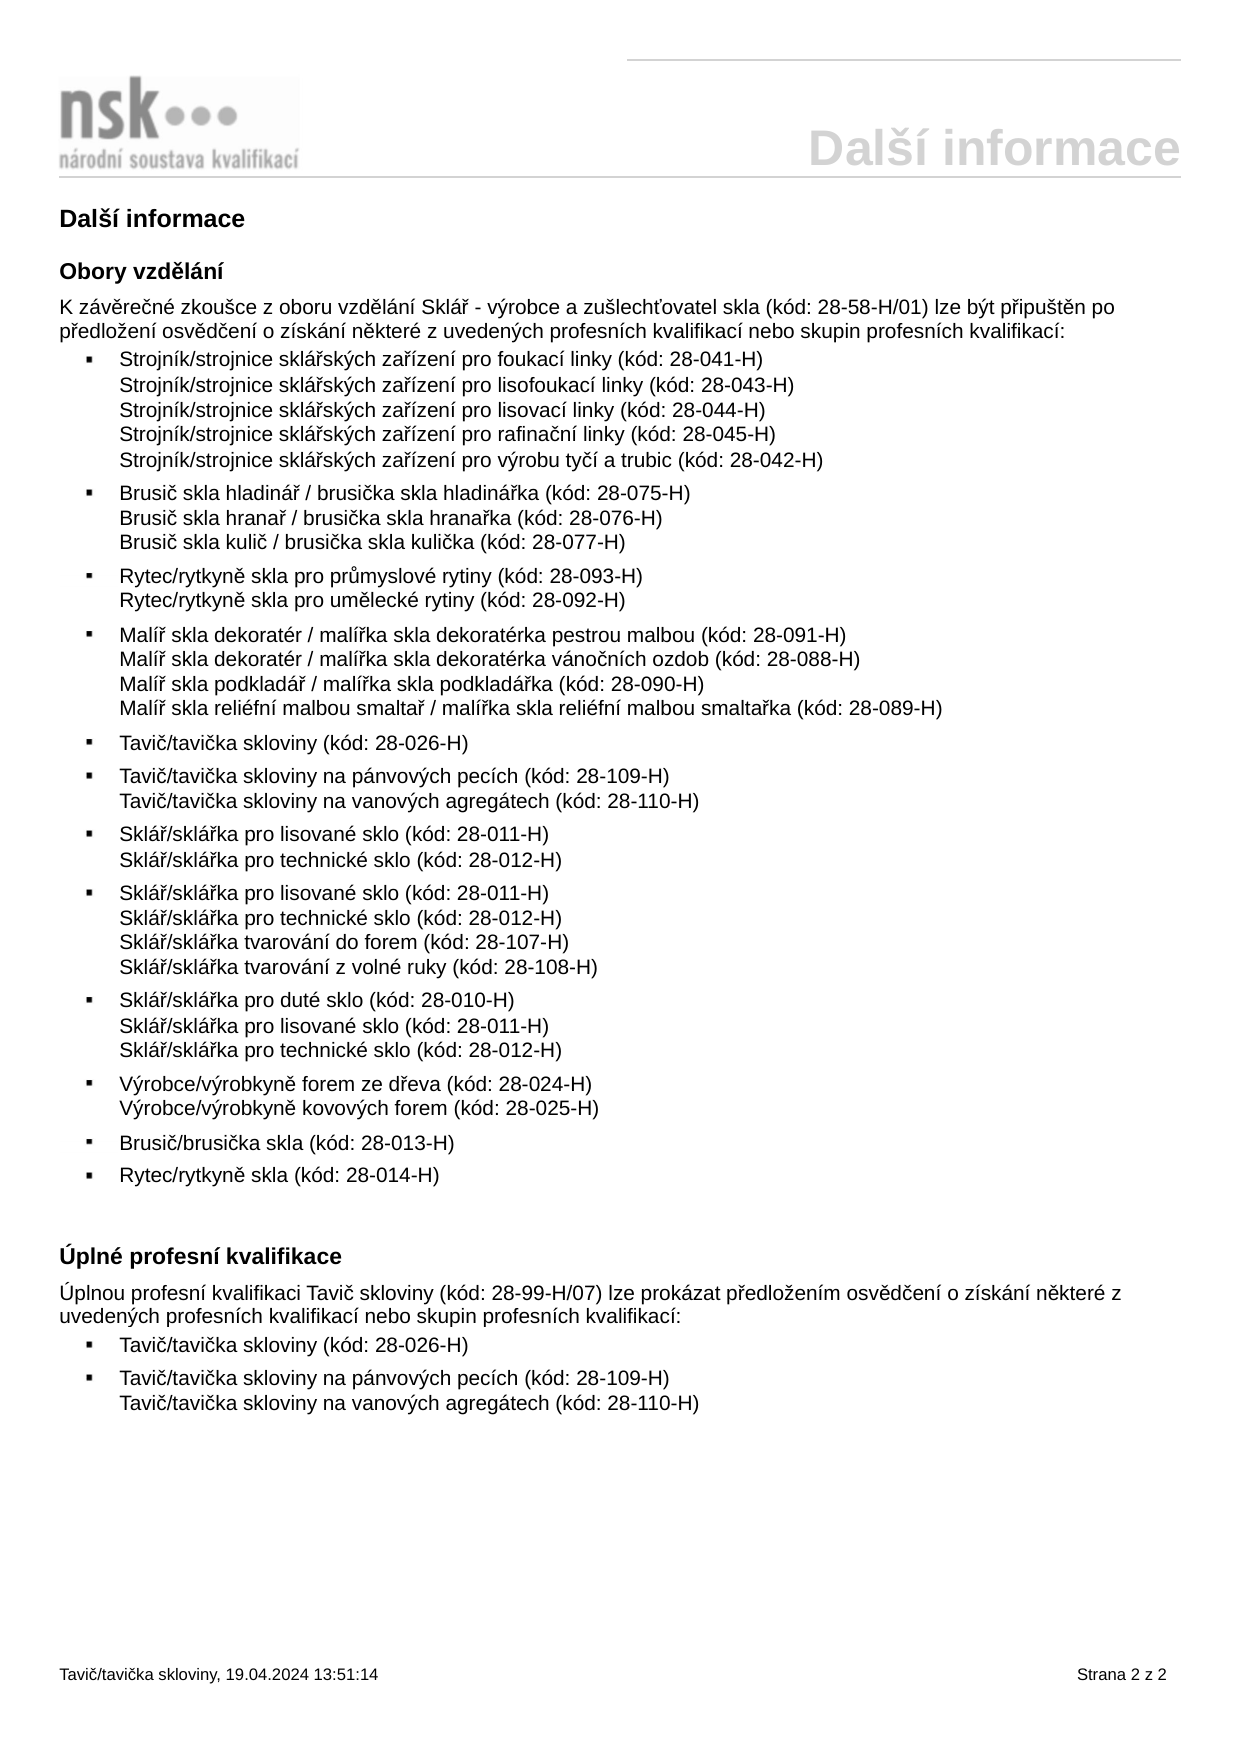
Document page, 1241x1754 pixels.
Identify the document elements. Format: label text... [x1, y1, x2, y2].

table_cell Tavič/tavička skloviny (kód: 28-026-H) [119, 1333, 1181, 1357]
table_cell [119, 1187, 482, 1220]
table_cell [619, 194, 627, 200]
table_cell Tavič/tavička skloviny na pánvových pecích (kód: 28-109-H) [119, 764, 1181, 789]
table_cell [59, 1448, 119, 1657]
table_cell [1167, 1187, 1181, 1220]
table_cell [619, 979, 627, 988]
table_cell [1167, 614, 1181, 623]
table_cell Další informace [59, 200, 1181, 236]
table_cell [119, 1220, 482, 1232]
table_cell [59, 1063, 119, 1072]
table_cell [1167, 194, 1181, 200]
table_cell [627, 871, 861, 880]
table_cell [861, 979, 1167, 988]
table_cell [59, 755, 119, 763]
table_cell [482, 236, 619, 248]
table_cell Sklář/sklářka tvarování do forem (kód: 28-107-H) [119, 930, 1181, 955]
table_cell [482, 614, 619, 623]
picture [59, 1072, 119, 1095]
table_cell [482, 871, 619, 880]
table_cell [59, 906, 119, 930]
table_cell [861, 1327, 1167, 1333]
table_cell Strana 2 z 2 [861, 1657, 1167, 1693]
table_cell Úplné profesní kvalifikace [59, 1232, 1181, 1280]
table_cell [627, 755, 861, 764]
picture [58, 59, 620, 171]
table_cell [119, 1327, 482, 1333]
table_cell [59, 178, 1181, 194]
table_cell [1167, 1154, 1181, 1163]
table_cell [59, 236, 119, 248]
table_cell Strojník/strojnice sklářských zařízení pro rafinační linky (kód: 28-045-H) [119, 422, 1181, 448]
table_cell [482, 1327, 619, 1333]
table_cell Brusič skla hranař / brusička skla hranařka (kód: 28-076-H) [119, 506, 1181, 530]
table_cell [119, 1357, 482, 1366]
table_cell [1167, 555, 1181, 564]
table_cell [1167, 871, 1181, 880]
table_cell [119, 194, 482, 200]
table_cell [1167, 1415, 1181, 1448]
table_cell [861, 472, 1167, 481]
table_cell [861, 1063, 1167, 1072]
table_cell [1167, 722, 1181, 731]
table_cell [627, 1187, 861, 1220]
table_cell [861, 555, 1167, 564]
table_cell [627, 614, 861, 623]
table_cell [482, 979, 619, 988]
table_cell [119, 171, 482, 176]
table_cell [1167, 1448, 1181, 1657]
picture [59, 1130, 119, 1153]
table_cell [482, 755, 619, 764]
table_cell [59, 1038, 119, 1063]
table_cell [619, 236, 627, 248]
picture [59, 564, 119, 587]
table_cell [627, 1357, 861, 1366]
table_cell [1167, 236, 1181, 248]
table_cell [1167, 1357, 1181, 1366]
table_cell Rytec/rytkyně skla pro umělecké rytiny (kód: 28-092-H) [119, 588, 1181, 614]
table_cell [59, 979, 119, 988]
table_cell Malíř skla podkladář / malířka skla podkladářka (kód: 28-090-H) [119, 672, 1181, 696]
table_cell [482, 1154, 619, 1163]
table_cell [619, 1187, 627, 1220]
table_cell [482, 1121, 619, 1130]
table_cell [59, 789, 119, 813]
table_cell [619, 1121, 627, 1130]
picture [59, 988, 119, 1012]
table_cell [1167, 343, 1181, 347]
picture [59, 480, 119, 505]
table_cell [59, 373, 119, 398]
table_cell [861, 755, 1167, 764]
table_cell Sklář/sklářka pro lisované sklo (kód: 28-011-H) [119, 822, 1181, 847]
table_cell [861, 614, 1167, 623]
table_cell [59, 930, 119, 955]
table_cell [482, 1448, 619, 1657]
table_cell [861, 194, 1167, 200]
table_cell [627, 194, 861, 200]
table_cell Tavič/tavička skloviny na pánvových pecích (kód: 28-109-H) [119, 1366, 1181, 1391]
table_cell [482, 1187, 619, 1220]
table_cell Sklář/sklářka pro technické sklo (kód: 28-012-H) [119, 906, 1181, 930]
table_cell [1167, 1063, 1181, 1072]
table_cell [119, 1448, 482, 1657]
table_cell [627, 343, 861, 347]
table_cell [619, 1415, 627, 1448]
table_cell [59, 813, 119, 822]
table_cell [59, 1391, 119, 1415]
table_cell [482, 813, 619, 822]
table_cell [59, 1154, 119, 1163]
picture [59, 347, 119, 372]
table_cell [619, 1154, 627, 1163]
table_cell [119, 472, 482, 481]
table_cell [627, 236, 861, 248]
table_cell [482, 1415, 619, 1448]
table_cell [59, 588, 119, 614]
table_cell [59, 1357, 119, 1365]
table_cell [119, 755, 482, 764]
table_cell [619, 813, 627, 822]
table_cell [861, 1121, 1167, 1130]
table_cell Malíř skla reliéfní malbou smaltař / malířka skla reliéfní malbou smaltařka (kód: 28-089-H) [119, 696, 1181, 722]
table_cell [482, 194, 619, 200]
picture [59, 622, 119, 646]
table_cell Sklář/sklářka pro lisované sklo (kód: 28-011-H) [119, 1014, 1181, 1037]
table_cell [119, 813, 482, 822]
table_cell [619, 555, 627, 564]
table_cell Tavič/tavička skloviny, 19.04.2024 13:51:14 [59, 1657, 861, 1693]
picture [59, 730, 119, 754]
table_cell [1167, 1220, 1181, 1232]
table_cell K závěrečné zkoušce z oboru vzdělání Sklář - výrobce a zušlechťovatel skla (kód: 28-58-H/01) lze být připuštěn po předložení osvědčení o získání některé z uvedených profesních kvalifikací nebo skupin profesních kvalifikací: [59, 295, 1181, 343]
table_cell [627, 472, 861, 481]
table_cell [861, 1448, 1167, 1657]
table_cell [59, 1096, 119, 1121]
table_cell [59, 506, 119, 530]
table_cell [861, 1154, 1167, 1163]
table_cell Další informace [627, 61, 1181, 176]
table_cell Obory vzdělání [59, 248, 1181, 295]
table_cell [861, 1357, 1167, 1366]
table_cell [619, 722, 627, 731]
table_cell [1167, 755, 1181, 764]
table_cell [59, 614, 119, 622]
table_cell Rytec/rytkyně skla pro průmyslové rytiny (kód: 28-093-H) [119, 564, 1181, 588]
table_cell Tavič/tavička skloviny na vanových agregátech (kód: 28-110-H) [119, 789, 1181, 813]
table_cell Brusič/brusička skla (kód: 28-013-H) [119, 1130, 1181, 1154]
table_cell [1167, 472, 1181, 481]
table_cell [119, 1121, 482, 1130]
table_cell [482, 1220, 619, 1232]
table_cell [627, 555, 861, 564]
table_cell [861, 1415, 1167, 1448]
table_cell Sklář/sklářka pro technické sklo (kód: 28-012-H) [119, 848, 1181, 871]
table_cell [59, 1415, 119, 1448]
picture [59, 880, 119, 905]
table_cell Strojník/strojnice sklářských zařízení pro výrobu tyčí a trubic (kód: 28-042-H) [119, 448, 1181, 472]
table_cell [59, 696, 119, 722]
table_cell [59, 1014, 119, 1037]
table_cell [59, 1327, 119, 1332]
table_cell [59, 848, 119, 871]
table_cell Tavič/tavička skloviny (kód: 28-026-H) [119, 731, 1181, 755]
table_cell [59, 955, 119, 979]
table_cell [59, 472, 119, 480]
table_cell [59, 555, 119, 564]
table_cell [119, 343, 482, 347]
table_cell [619, 1220, 627, 1232]
table_cell [119, 555, 482, 564]
table_cell [59, 871, 119, 880]
table_cell [482, 171, 619, 176]
table_cell [627, 1121, 861, 1130]
table_cell [59, 448, 119, 472]
table_cell [619, 170, 627, 176]
table_cell [861, 236, 1167, 248]
picture [59, 1332, 119, 1357]
table_cell Sklář/sklářka pro duté sklo (kód: 28-010-H) [119, 988, 1181, 1013]
table_cell [59, 722, 119, 730]
table_cell [627, 1154, 861, 1163]
table_cell [59, 672, 119, 696]
table_cell [119, 236, 482, 248]
table_cell [59, 343, 119, 347]
table_cell Tavič/tavička skloviny na vanových agregátech (kód: 28-110-H) [119, 1391, 1181, 1415]
table_cell Sklář/sklářka pro lisované sklo (kód: 28-011-H) [119, 880, 1181, 906]
table_cell [619, 1063, 627, 1072]
table_cell [861, 1187, 1167, 1220]
table_cell [627, 813, 861, 822]
table_cell Malíř skla dekoratér / malířka skla dekoratérka pestrou malbou (kód: 28-091-H) [119, 623, 1181, 647]
table_cell Sklář/sklářka tvarování z volné ruky (kód: 28-108-H) [119, 955, 1181, 979]
table_cell [59, 1220, 119, 1232]
picture [59, 1163, 119, 1188]
table_cell [619, 1357, 627, 1366]
table_cell [59, 171, 119, 176]
table_cell [861, 813, 1167, 822]
picture [59, 763, 119, 788]
table_cell [119, 871, 482, 880]
table_cell [59, 422, 119, 448]
table_cell [627, 1415, 861, 1448]
table_cell Strojník/strojnice sklářských zařízení pro foukací linky (kód: 28-041-H) [119, 347, 1181, 373]
table_cell [59, 398, 119, 422]
table_cell [1167, 1121, 1181, 1130]
table_cell [119, 979, 482, 988]
table_cell [627, 979, 861, 988]
table_cell [119, 1154, 482, 1163]
table_cell [861, 871, 1167, 880]
table_cell [620, 59, 627, 170]
table_cell [482, 1063, 619, 1072]
table_cell [119, 614, 482, 623]
table_cell [1167, 1327, 1181, 1333]
table_cell [861, 1220, 1167, 1232]
table_cell [119, 1063, 482, 1072]
table_cell [619, 614, 627, 623]
table_cell [1167, 979, 1181, 988]
table_cell [627, 1448, 861, 1657]
table_cell [627, 722, 861, 731]
table_cell [627, 1063, 861, 1072]
picture [59, 822, 119, 846]
table_cell [619, 755, 627, 764]
table_cell [627, 1220, 861, 1232]
table_cell [59, 1188, 119, 1220]
table_cell [861, 722, 1167, 731]
table_cell Strojník/strojnice sklářských zařízení pro lisovací linky (kód: 28-044-H) [119, 398, 1181, 422]
table_cell Malíř skla dekoratér / malířka skla dekoratérka vánočních ozdob (kód: 28-088-H) [119, 647, 1181, 672]
table_cell [619, 472, 627, 481]
table_cell [59, 530, 119, 555]
table_cell [482, 555, 619, 564]
table_cell [1167, 1657, 1181, 1693]
table_cell Sklář/sklářka pro technické sklo (kód: 28-012-H) [119, 1038, 1181, 1063]
table_cell [619, 871, 627, 880]
table_cell [1167, 813, 1181, 822]
table_cell Výrobce/výrobkyně kovových forem (kód: 28-025-H) [119, 1096, 1181, 1121]
table_cell Strojník/strojnice sklářských zařízení pro lisofoukací linky (kód: 28-043-H) [119, 373, 1181, 398]
table_cell [619, 1448, 627, 1657]
table_cell [59, 194, 119, 200]
table_cell Brusič skla kulič / brusička skla kulička (kód: 28-077-H) [119, 530, 1181, 555]
table_cell [482, 343, 619, 347]
table_cell [119, 1415, 482, 1448]
table_cell [627, 1327, 861, 1333]
table_cell [619, 1327, 627, 1333]
table_cell [861, 343, 1167, 347]
table_cell [59, 647, 119, 672]
table_cell [59, 1121, 119, 1130]
table_cell Rytec/rytkyně skla (kód: 28-014-H) [119, 1163, 1181, 1187]
table_cell Úplnou profesní kvalifikaci Tavič skloviny (kód: 28-99-H/07) lze prokázat předložením osvědčení o získání některé z uvedených profesních kvalifikací nebo skupin profesních kvalifikací: [59, 1280, 1181, 1327]
table_cell [482, 722, 619, 731]
table_cell [119, 722, 482, 731]
table_cell Brusič skla hladinář / brusička skla hladinářka (kód: 28-075-H) [119, 481, 1181, 506]
table_cell [482, 1357, 619, 1366]
table_cell Výrobce/výrobkyně forem ze dřeva (kód: 28-024-H) [119, 1072, 1181, 1096]
table_cell [482, 472, 619, 481]
picture [59, 1365, 119, 1390]
